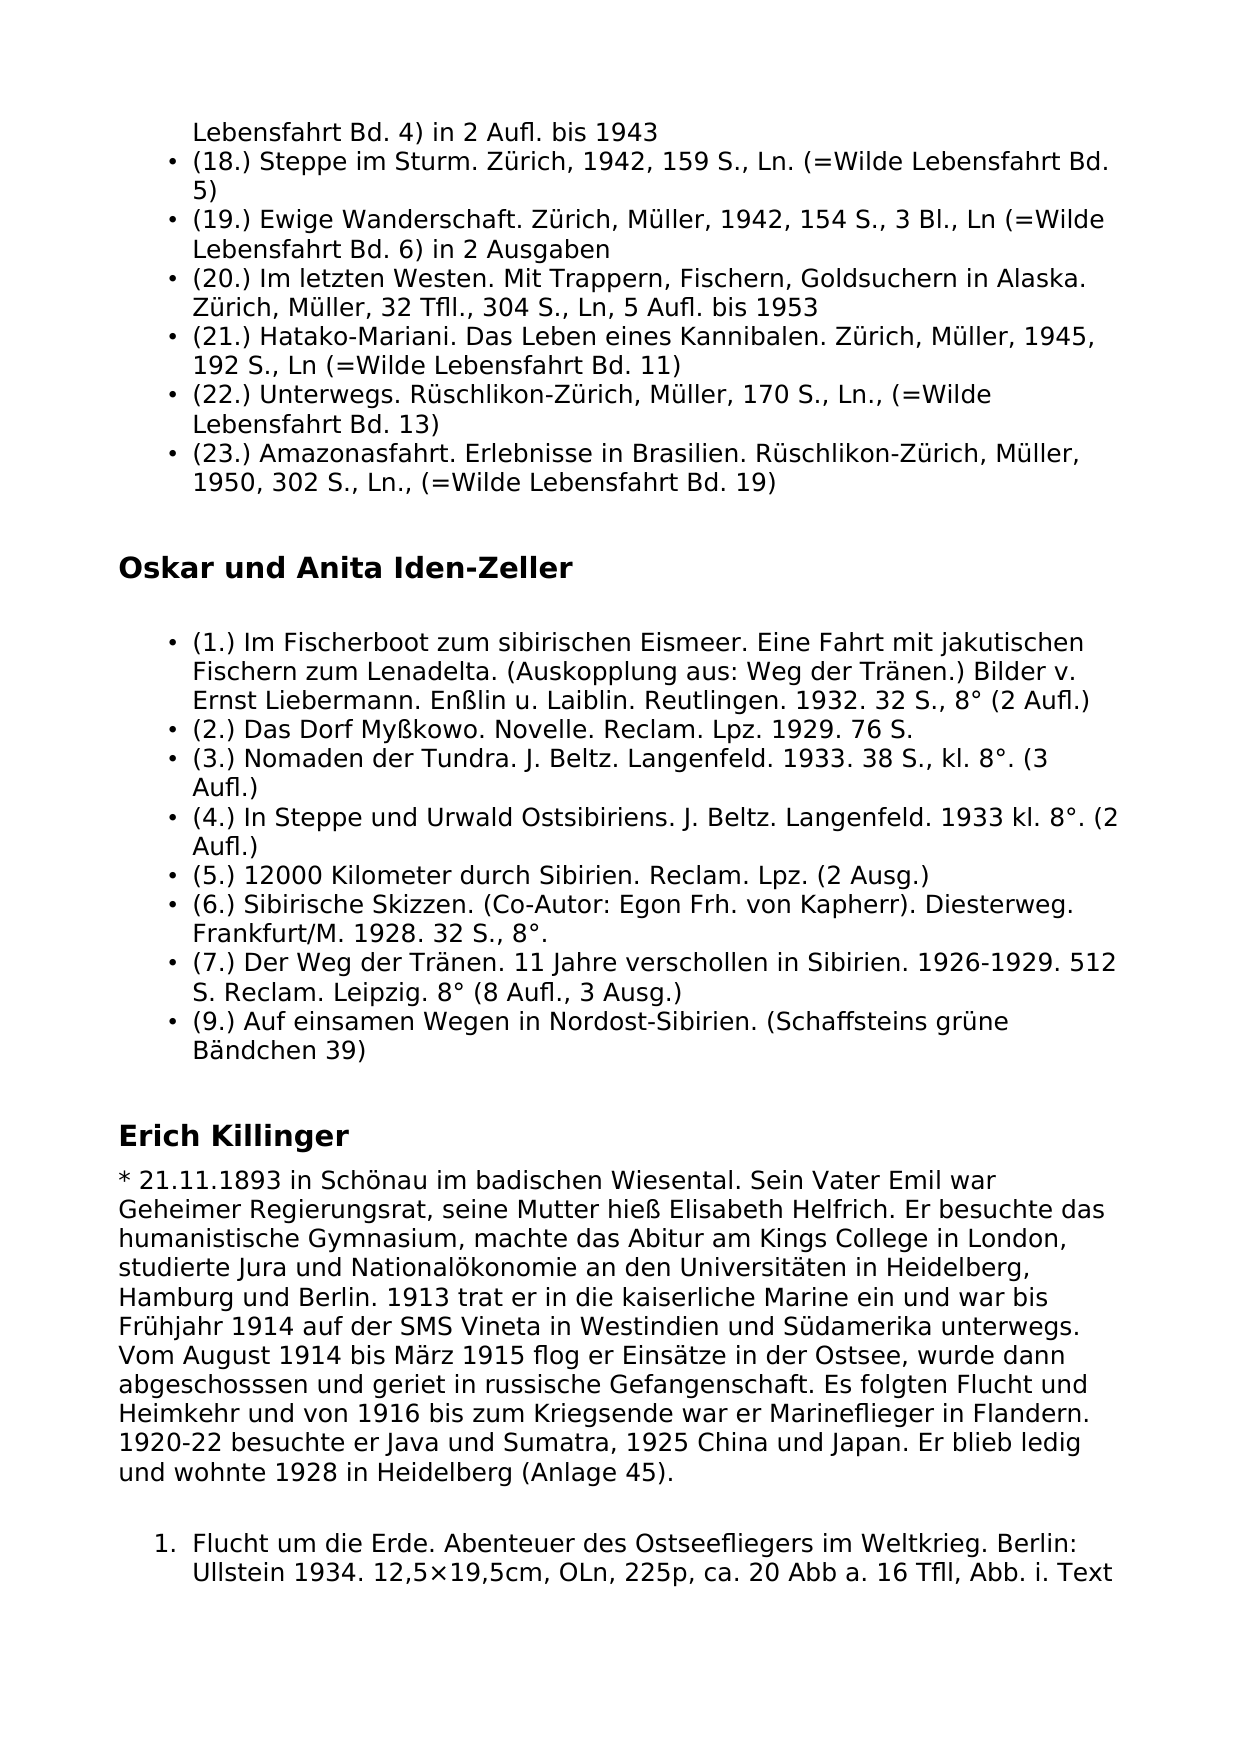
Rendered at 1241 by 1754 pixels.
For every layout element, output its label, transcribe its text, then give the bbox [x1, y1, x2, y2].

list Flucht um die Erde. Abenteuer des Ostseefliegers im Weltkrieg. Berlin: Ullstein 1934. 12,5×19,5cm, OLn, 225p, ca. 20 Abb a. 16 Tfll, Abb. i. Text [177, 1529, 1122, 1587]
list (6.) Sibirische Skizzen. (Co-Autor: Egon Frh. von Kapherr). Diesterweg. Frankfurt/M. 1928. 32 S., 8°. [177, 890, 1122, 948]
list (23.) Amazonasfahrt. Erlebnisse in Brasilien. Rüschlikon-Zürich, Müller, 1950, 302 S., Ln., (=Wilde Lebensfahrt Bd. 19) [177, 439, 1122, 497]
subtitle Erich Killinger [118, 1120, 1122, 1154]
list (3.) Nomaden der Tundra. J. Beltz. Langenfeld. 1933. 38 S., kl. 8°. (3 Aufl.) [177, 744, 1122, 803]
list (18.) Steppe im Sturm. Zürich, 1942, 159 S., Ln. (=Wilde Lebensfahrt Bd. 5) [177, 147, 1122, 206]
list (20.) Im letzten Westen. Mit Trappern, Fischern, Goldsuchern in Alaska. Zürich, Müller, 32 Tfll., 304 S., Ln, 5 Aufl. bis 1953 [177, 264, 1122, 322]
list (5.) 12000 Kilometer durch Sibirien. Reclam. Lpz. (2 Ausg.) [177, 861, 1122, 890]
list (22.) Unterwegs. Rüschlikon-Zürich, Müller, 170 S., Ln., (=Wilde Lebensfahrt Bd. 13) [177, 381, 1122, 439]
list Lebensfahrt Bd. 4) in 2 Aufl. bis 1943 [177, 118, 1122, 147]
list (2.) Das Dorf Myßkowo. Novelle. Reclam. Lpz. 1929. 76 S. [177, 715, 1122, 744]
text * 21.11.1893 in Schönau im badischen Wiesental. Sein Vater Emil war Geheimer Regierungsrat, seine Mutter hieß Elisabeth Helfrich. Er besuchte das humanistische Gymnasium, machte das Abitur am Kings College in London, studierte Jura und Nationalökonomie an den Universitäten in Heidelberg, Hamburg und Berlin. 1913 trat er in die kaiserliche Marine ein und war bis Frühjahr 1914 auf der SMS Vineta in Westindien und Südamerika unterwegs. Vom August 1914 bis März 1915 flog er Einsätze in der Ostsee, wurde dann abgeschosssen und geriet in russische Gefangenschaft. Es folgten Flucht und Heimkehr und von 1916 bis zum Kriegsende war er Marineflieger in Flandern. 1920-22 besuchte er Java und Sumatra, 1925 China und Japan. Er blieb ledig und wohnte 1928 in Heidelberg (Anlage 45). [118, 1166, 1122, 1487]
list (19.) Ewige Wanderschaft. Zürich, Müller, 1942, 154 S., 3 Bl., Ln (=Wilde Lebensfahrt Bd. 6) in 2 Ausgaben [177, 206, 1122, 264]
subtitle Oskar und Anita Iden-Zeller [118, 552, 1122, 586]
list (4.) In Steppe und Urwald Ostsibiriens. J. Beltz. Langenfeld. 1933 kl. 8°. (2 Aufl.) [177, 803, 1122, 861]
list (9.) Auf einsamen Wegen in Nordost-Sibirien. (Schaffsteins grüne Bändchen 39) [177, 1007, 1122, 1065]
list (21.) Hatako-Mariani. Das Leben eines Kannibalen. Zürich, Müller, 1945, 192 S., Ln (=Wilde Lebensfahrt Bd. 11) [177, 322, 1122, 381]
list (1.) Im Fischerboot zum sibirischen Eismeer. Eine Fahrt mit jakutischen Fischern zum Lenadelta. (Auskopplung aus: Weg der Tränen.) Bilder v. Ernst Liebermann. Enßlin u. Laiblin. Reutlingen. 1932. 32 S., 8° (2 Aufl.) [177, 628, 1122, 715]
list (7.) Der Weg der Tränen. 11 Jahre verschollen in Sibirien. 1926-1929. 512 S. Reclam. Leipzig. 8° (8 Aufl., 3 Ausg.) [177, 948, 1122, 1007]
